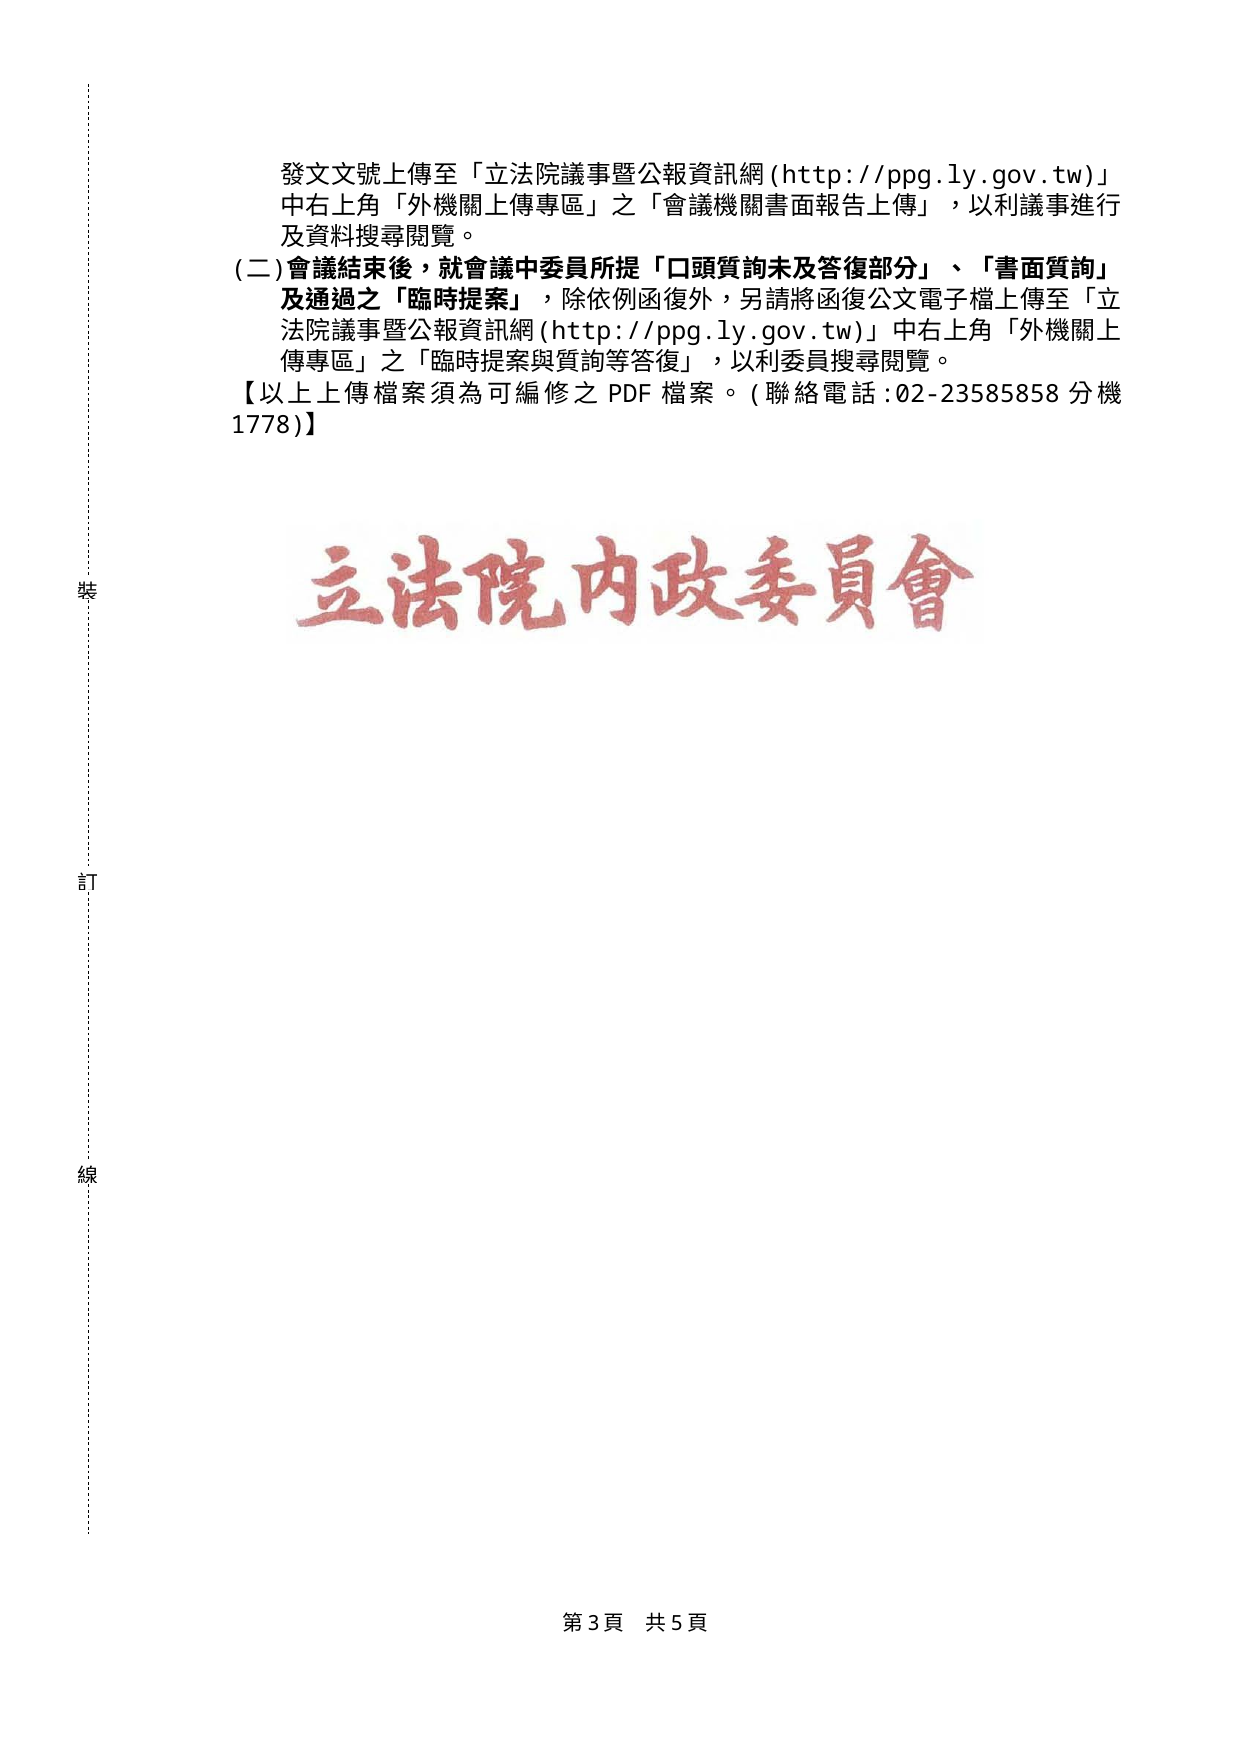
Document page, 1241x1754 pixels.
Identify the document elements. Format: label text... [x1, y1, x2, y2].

text 【以上上傳檔案須為可編修之PDF檔案。(聯絡電話:02-23585858分機1778)】 [230, 377, 1122, 439]
text (二)會議結束後，就會議中委員所提「口頭質詢未及答復部分」、「書面質詢」及通過之「臨時提案」，除依例函復外，另請將函復公文電子檔上傳至「立法院議事暨公報資訊網(http://ppg.ly.gov.tw)」中右上角「外機關上傳專區」之「臨時提案與質詢等答復」，以利委員搜尋閱覽。 [231, 252, 1122, 377]
text 發文文號上傳至「立法院議事暨公報資訊網(http://ppg.ly.gov.tw)」中右上角「外機關上傳專區」之「會議機關書面報告上傳」，以利議事進行及資料搜尋閱覽。 [231, 158, 1122, 252]
